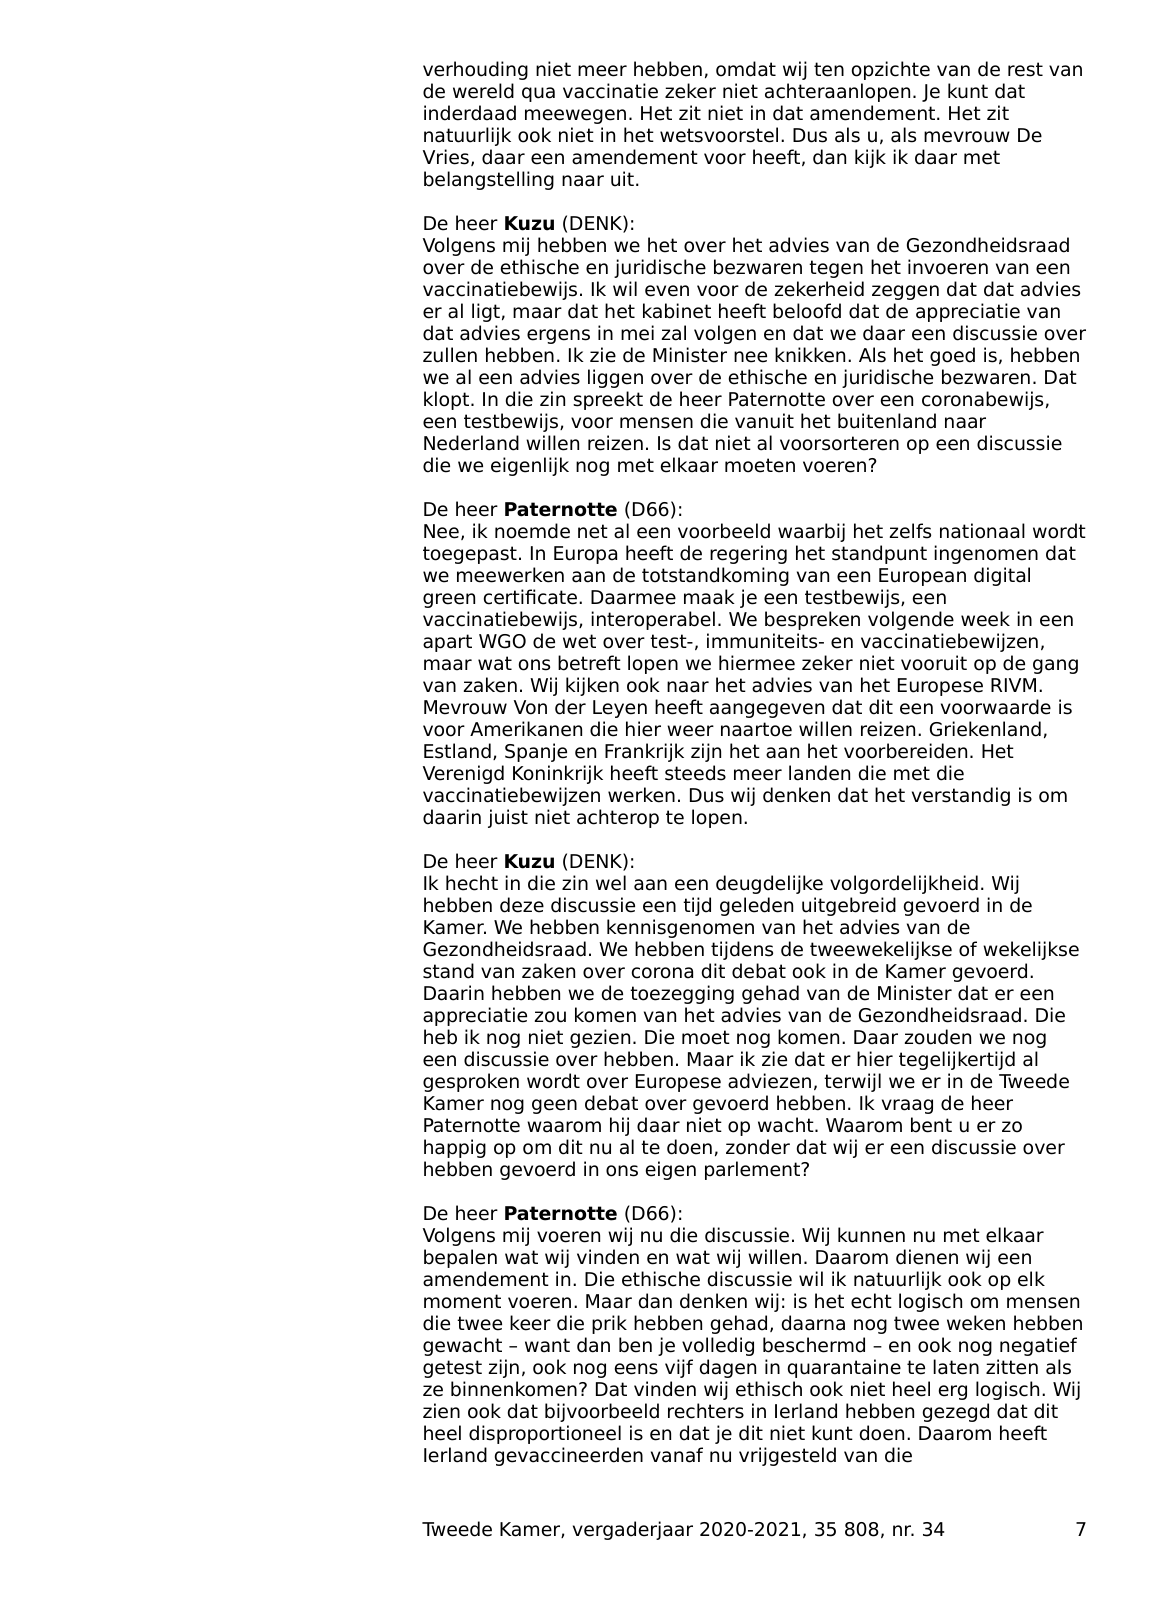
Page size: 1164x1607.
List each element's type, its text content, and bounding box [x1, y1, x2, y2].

text De heer Kuzu (DENK): [422, 213, 1087, 235]
text De heer Paternotte (D66): [422, 499, 1087, 521]
text Ik hecht in die zin wel aan een deugdelijke volgordelijkheid. Wij hebben deze discussie een tijd geleden uitgebreid gevoerd in de Kamer. We hebben kennisgenomen van het advies van de Gezondheidsraad. We hebben tijdens de tweewekelijkse of wekelijkse stand van zaken over corona dit debat ook in de Kamer gevoerd. Daarin hebben we de toezegging gehad van de Minister dat er een appreciatie zou komen van het advies van de Gezondheidsraad. Die heb ik nog niet gezien. Die moet nog komen. Daar zouden we nog een discussie over hebben. Maar ik zie dat er hier tegelijkertijd al gesproken wordt over Europese adviezen, terwijl we er in de Tweede Kamer nog geen debat over gevoerd hebben. Ik vraag de heer Paternotte waarom hij daar niet op wacht. Waarom bent u er zo happig op om dit nu al te doen, zonder dat wij er een discussie over hebben gevoerd in ons eigen parlement? [422, 873, 1087, 1181]
text Nee, ik noemde net al een voorbeeld waarbij het zelfs nationaal wordt toegepast. In Europa heeft de regering het standpunt ingenomen dat we meewerken aan de totstandkoming van een European digital green certificate. Daarmee maak je een testbewijs, een vaccinatiebewijs, interoperabel. We bespreken volgende week in een apart WGO de wet over test-, immuniteits- en vaccinatiebewijzen, maar wat ons betreft lopen we hiermee zeker niet vooruit op de gang van zaken. Wij kijken ook naar het advies van het Europese RIVM. Mevrouw Von der Leyen heeft aangegeven dat dit een voorwaarde is voor Amerikanen die hier weer naartoe willen reizen. Griekenland, Estland, Spanje en Frankrijk zijn het aan het voorbereiden. Het Verenigd Koninkrijk heeft steeds meer landen die met die vaccinatiebewijzen werken. Dus wij denken dat het verstandig is om daarin juist niet achterop te lopen. [422, 521, 1087, 829]
text Volgens mij hebben we het over het advies van de Gezondheidsraad over de ethische en juridische bezwaren tegen het invoeren van een vaccinatiebewijs. Ik wil even voor de zekerheid zeggen dat dat advies er al ligt, maar dat het kabinet heeft beloofd dat de appreciatie van dat advies ergens in mei zal volgen en dat we daar een discussie over zullen hebben. Ik zie de Minister nee knikken. Als het goed is, hebben we al een advies liggen over de ethische en juridische bezwaren. Dat klopt. In die zin spreekt de heer Paternotte over een coronabewijs, een testbewijs, voor mensen die vanuit het buitenland naar Nederland willen reizen. Is dat niet al voorsorteren op een discussie die we eigenlijk nog met elkaar moeten voeren? [422, 235, 1087, 477]
text De heer Kuzu (DENK): [422, 851, 1087, 873]
text verhouding niet meer hebben, omdat wij ten opzichte van de rest van de wereld qua vaccinatie zeker niet achteraanlopen. Je kunt dat inderdaad meewegen. Het zit niet in dat amendement. Het zit natuurlijk ook niet in het wetsvoorstel. Dus als u, als mevrouw De Vries, daar een amendement voor heeft, dan kijk ik daar met belangstelling naar uit. [422, 59, 1087, 191]
text De heer Paternotte (D66): [422, 1203, 1087, 1225]
text Volgens mij voeren wij nu die discussie. Wij kunnen nu met elkaar bepalen wat wij vinden en wat wij willen. Daarom dienen wij een amendement in. Die ethische discussie wil ik natuurlijk ook op elk moment voeren. Maar dan denken wij: is het echt logisch om mensen die twee keer die prik hebben gehad, daarna nog twee weken hebben gewacht – want dan ben je volledig beschermd – en ook nog negatief getest zijn, ook nog eens vijf dagen in quarantaine te laten zitten als ze binnenkomen? Dat vinden wij ethisch ook niet heel erg logisch. Wij zien ook dat bijvoorbeeld rechters in Ierland hebben gezegd dat dit heel disproportioneel is en dat je dit niet kunt doen. Daarom heeft Ierland gevaccineerden vanaf nu vrijgesteld van die [422, 1225, 1087, 1467]
